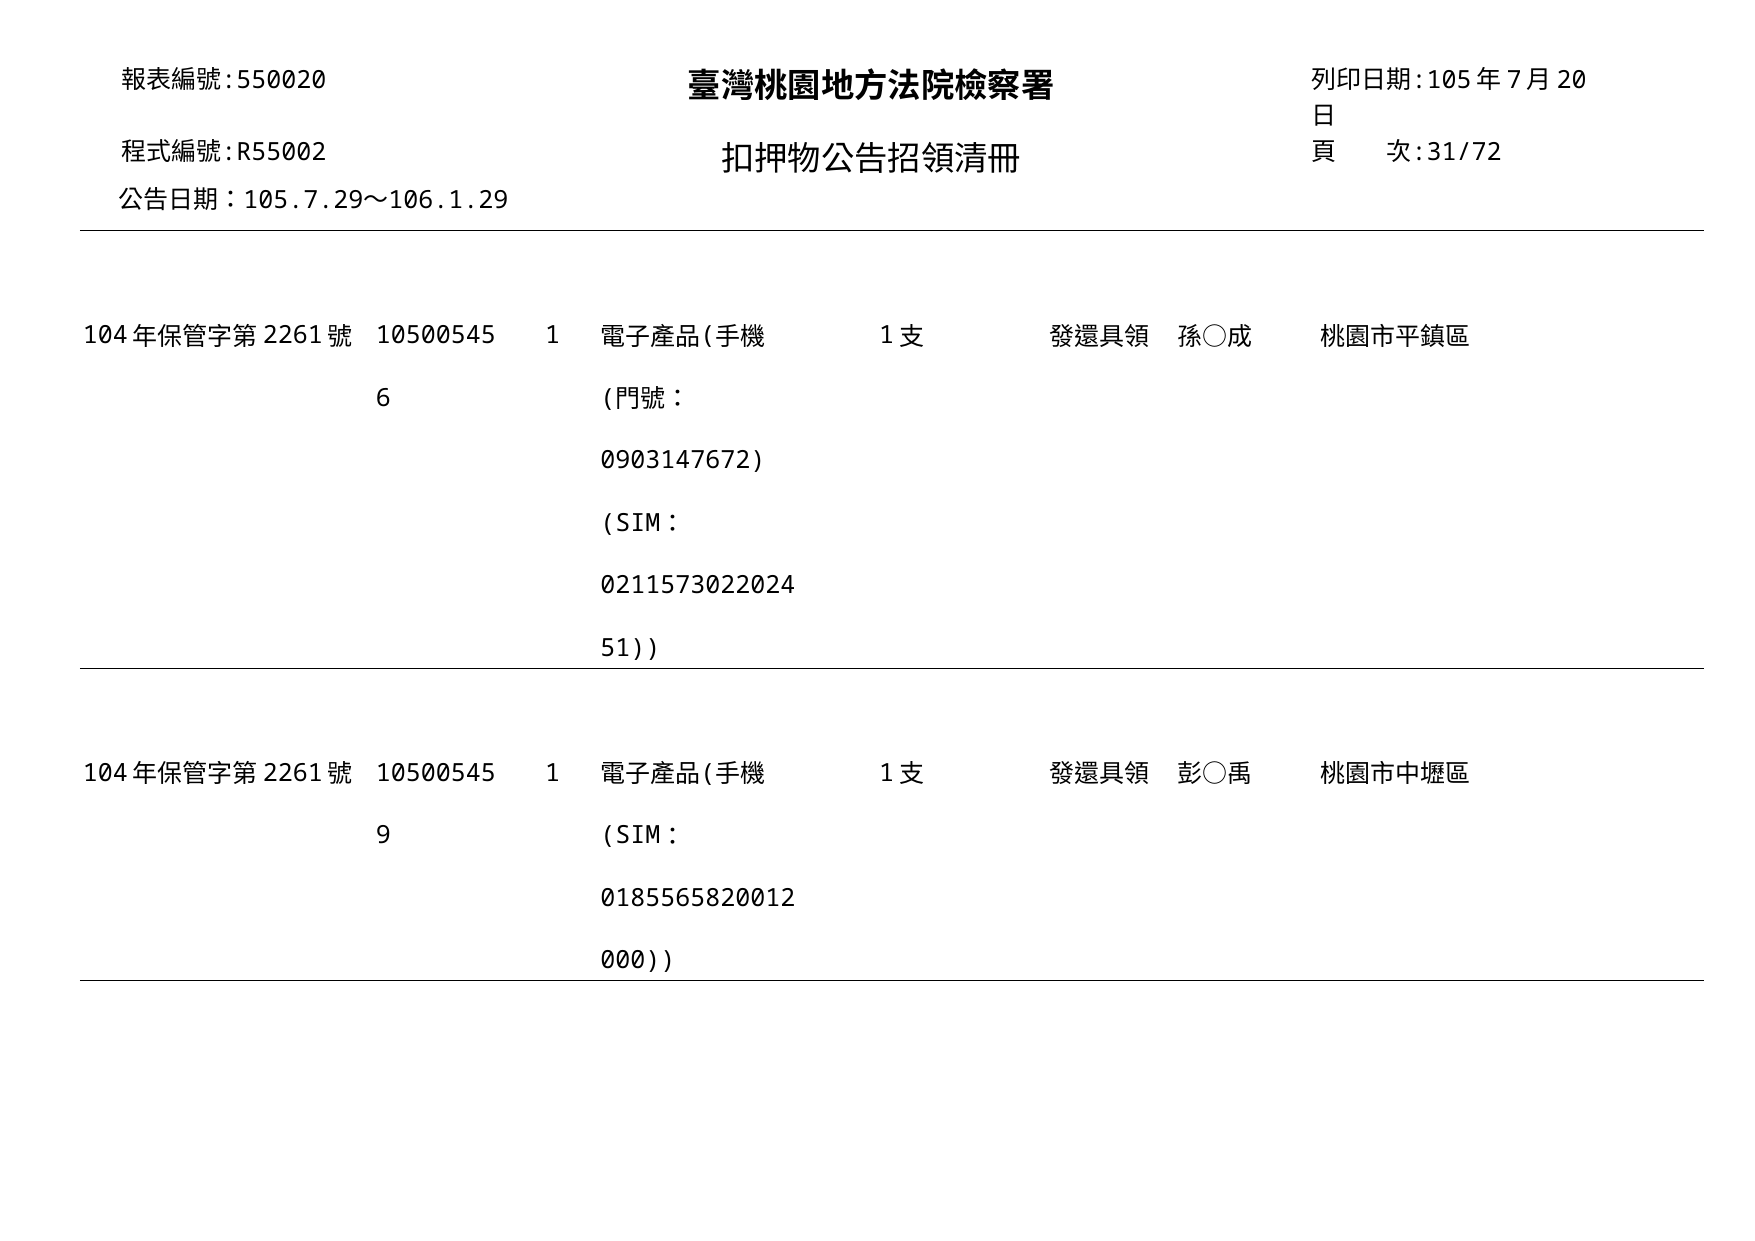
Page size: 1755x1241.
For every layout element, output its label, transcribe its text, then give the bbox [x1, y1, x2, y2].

table_cell 桃園市平鎮區 [1317, 231, 1575, 667]
table_cell 桃園市中壢區 [1317, 669, 1575, 980]
table_cell 發還具領 [1046, 669, 1175, 980]
table_cell 電子產品(手機(SIM：0185565820012000)) [597, 669, 807, 980]
table_cell 104年保管字第2261號 [80, 231, 373, 667]
table_cell 孫○成 [1175, 231, 1317, 667]
table_cell [1575, 669, 1704, 980]
table_cell 1 [507, 669, 597, 980]
table_cell 105005459 [373, 669, 507, 980]
table_cell 104年保管字第2261號 [80, 669, 373, 980]
table_cell [927, 231, 1046, 667]
table_cell 電子產品(手機(門號：0903147672)(SIM：021157302202451)) [597, 231, 807, 667]
table_cell 發還具領 [1046, 231, 1175, 667]
table_cell 105005456 [373, 231, 507, 667]
table_cell 1支 [808, 231, 927, 667]
table_cell [927, 669, 1046, 980]
table_cell 彭○禹 [1175, 669, 1317, 980]
table_cell 1 [507, 231, 597, 667]
table_cell 1支 [808, 669, 927, 980]
table_cell [1575, 231, 1704, 667]
